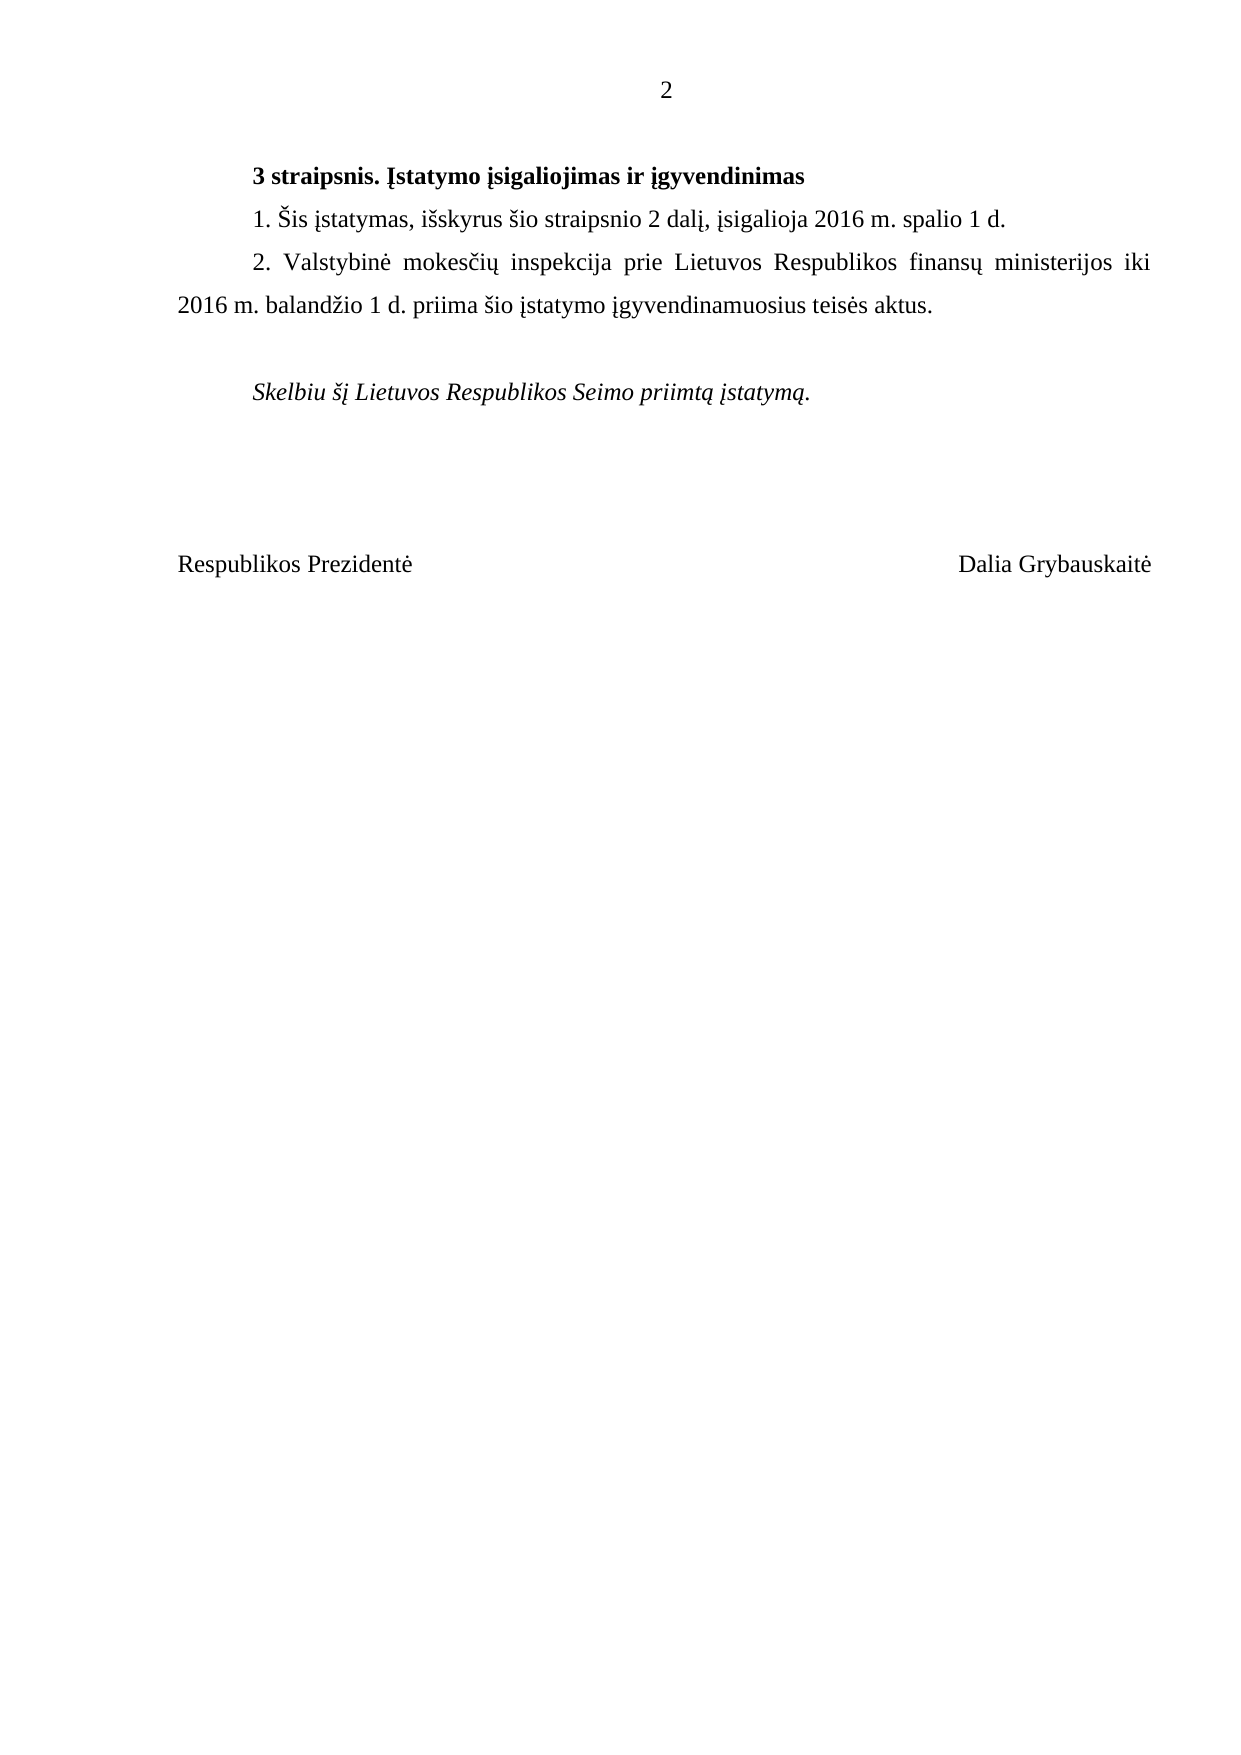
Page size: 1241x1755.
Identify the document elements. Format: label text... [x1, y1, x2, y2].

text Skelbiu šį Lietuvos Respublikos Seimo priimtą įstatymą. [177, 377, 1152, 406]
text 2. Valstybinė mokesčių inspekcija prie Lietuvos Respublikos finansų ministerijos iki 2016 m. balandžio 1 d. priima šio įstatymo įgyvendinamuosius teisės aktus. [177, 247, 1152, 319]
text 1. Šis įstatymas, išskyrus šio straipsnio 2 dalį, įsigalioja 2016 m. spalio 1 d. [177, 204, 1152, 233]
text Respublikos Prezidentė Dalia Grybauskaitė [177, 549, 1152, 578]
text 3 straipsnis. Įstatymo įsigaliojimas ir įgyvendinimas [177, 161, 1152, 190]
